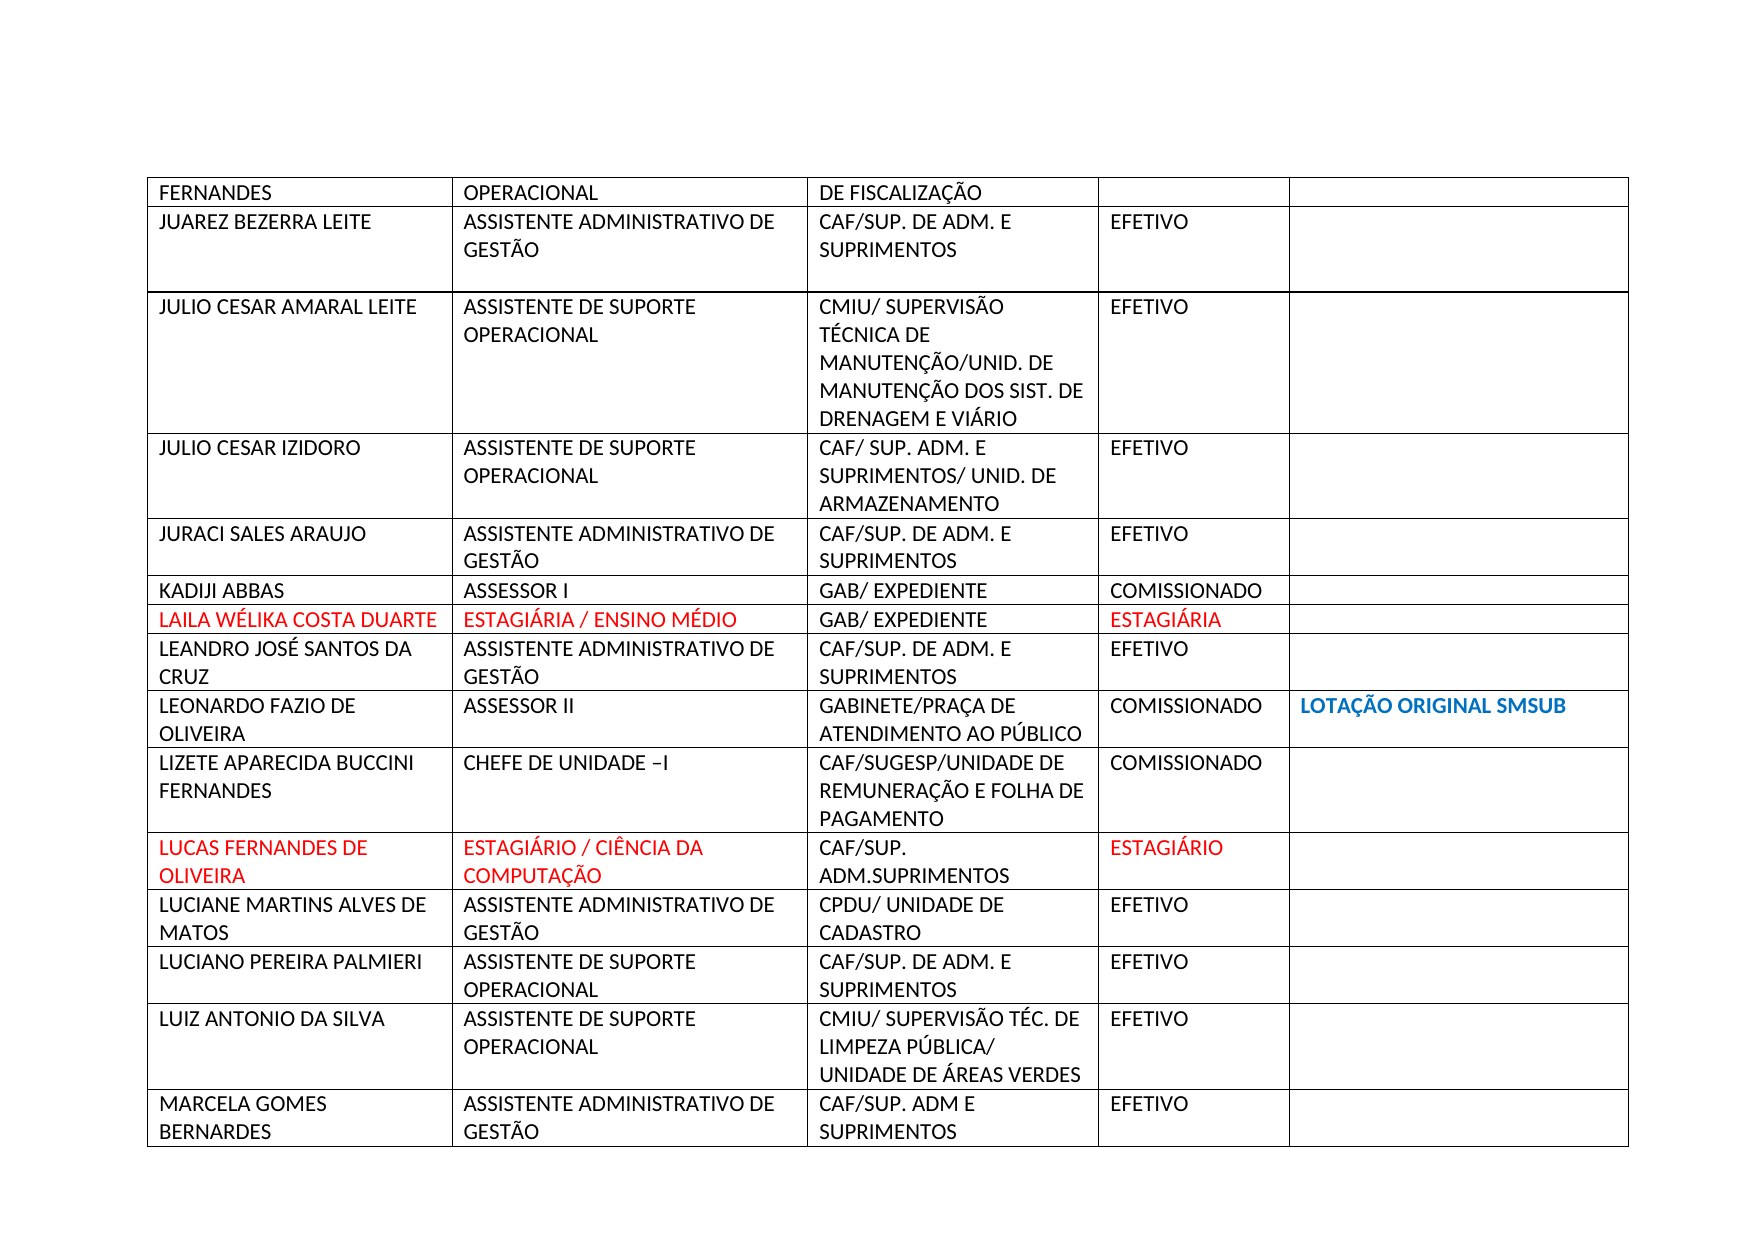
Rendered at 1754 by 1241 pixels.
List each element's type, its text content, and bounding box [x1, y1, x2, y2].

table_cell [1290, 519, 1628, 575]
table_cell EFETIVO [1099, 1090, 1289, 1146]
table_cell GAB/ EXPEDIENTE [808, 605, 1098, 633]
table_cell OPERACIONAL [453, 178, 807, 206]
table_cell [1290, 605, 1628, 633]
table_cell LAILA WÉLIKA COSTA DUARTE [148, 605, 452, 633]
table_cell DE FISCALIZAÇÃO [808, 178, 1098, 206]
table_cell ASSESSOR II [453, 691, 807, 747]
table_cell ESTAGIÁRIO / CIÊNCIA DA COMPUTAÇÃO [453, 833, 807, 889]
table_cell ESTAGIÁRIA [1099, 605, 1289, 633]
table_cell ASSISTENTE ADMINISTRATIVO DE GESTÃO [453, 1090, 807, 1146]
table_cell LEONARDO FAZIO DE OLIVEIRA [148, 691, 452, 747]
table_cell COMISSIONADO [1099, 691, 1289, 747]
table_cell [1290, 576, 1628, 604]
table_cell CAF/SUP. DE ADM. E SUPRIMENTOS [808, 947, 1098, 1003]
table_cell ESTAGIÁRIA / ENSINO MÉDIO [453, 605, 807, 633]
table_cell CMIU/ SUPERVISÃO TÉC. DE LIMPEZA PÚBLICA/ UNIDADE DE ÁREAS VERDES [808, 1004, 1098, 1088]
table_cell JURACI SALES ARAUJO [148, 519, 452, 575]
table_cell [1290, 1004, 1628, 1088]
table_cell CHEFE DE UNIDADE –I [453, 748, 807, 832]
table_cell [1290, 293, 1628, 432]
table_cell ASSISTENTE ADMINISTRATIVO DE GESTÃO [453, 519, 807, 575]
table_cell CAF/SUP. DE ADM. E SUPRIMENTOS [808, 634, 1098, 690]
table_cell ASSISTENTE DE SUPORTE OPERACIONAL [453, 434, 807, 518]
table_cell ASSESSOR I [453, 576, 807, 604]
table_cell [1290, 178, 1628, 206]
table_cell [1290, 890, 1628, 946]
table_cell GABINETE/PRAÇA DE ATENDIMENTO AO PÚBLICO [808, 691, 1098, 747]
table_cell LUIZ ANTONIO DA SILVA [148, 1004, 452, 1088]
table_cell CAF/SUP. ADM.SUPRIMENTOS [808, 833, 1098, 889]
table_cell KADIJI ABBAS [148, 576, 452, 604]
table_cell [1099, 178, 1289, 206]
table_cell ASSISTENTE DE SUPORTE OPERACIONAL [453, 1004, 807, 1088]
table_cell [1290, 748, 1628, 832]
table_cell LEANDRO JOSÉ SANTOS DA CRUZ [148, 634, 452, 690]
table_cell ASSISTENTE DE SUPORTE OPERACIONAL [453, 947, 807, 1003]
table_cell GAB/ EXPEDIENTE [808, 576, 1098, 604]
table_cell [1290, 1090, 1628, 1146]
table_cell JULIO CESAR AMARAL LEITE [148, 293, 452, 432]
table_cell COMISSIONADO [1099, 576, 1289, 604]
table_cell ASSISTENTE DE SUPORTE OPERACIONAL [453, 293, 807, 432]
table_cell [1290, 434, 1628, 518]
table_cell EFETIVO [1099, 293, 1289, 432]
table_cell ASSISTENTE ADMINISTRATIVO DE GESTÃO [453, 207, 807, 291]
table_cell CAF/SUGESP/UNIDADE DE REMUNERAÇÃO E FOLHA DE PAGAMENTO [808, 748, 1098, 832]
table_cell CAF/SUP. ADM E SUPRIMENTOS [808, 1090, 1098, 1146]
table_cell ASSISTENTE ADMINISTRATIVO DE GESTÃO [453, 634, 807, 690]
table_cell [1290, 207, 1628, 291]
table_cell CAF/SUP. DE ADM. E SUPRIMENTOS [808, 207, 1098, 291]
table_cell LUCIANE MARTINS ALVES DE MATOS [148, 890, 452, 946]
table_cell EFETIVO [1099, 207, 1289, 291]
table_cell EFETIVO [1099, 519, 1289, 575]
table_cell CPDU/ UNIDADE DE CADASTRO [808, 890, 1098, 946]
table_cell [1290, 833, 1628, 889]
table_cell MARCELA GOMES BERNARDES [148, 1090, 452, 1146]
table_cell EFETIVO [1099, 1004, 1289, 1088]
table_cell CMIU/ SUPERVISÃO TÉCNICA DE MANUTENÇÃO/UNID. DE MANUTENÇÃO DOS SIST. DE DRENAGEM E VIÁRIO [808, 293, 1098, 432]
table_cell LUCAS FERNANDES DE OLIVEIRA [148, 833, 452, 889]
table_cell LIZETE APARECIDA BUCCINI FERNANDES [148, 748, 452, 832]
table_cell LUCIANO PEREIRA PALMIERI [148, 947, 452, 1003]
table_cell EFETIVO [1099, 890, 1289, 946]
table_cell EFETIVO [1099, 434, 1289, 518]
table_cell LOTAÇÃO ORIGINAL SMSUB [1290, 691, 1628, 747]
table_cell CAF/ SUP. ADM. E SUPRIMENTOS/ UNID. DE ARMAZENAMENTO [808, 434, 1098, 518]
table_cell JULIO CESAR IZIDORO [148, 434, 452, 518]
table_cell EFETIVO [1099, 947, 1289, 1003]
table_cell EFETIVO [1099, 634, 1289, 690]
table_cell CAF/SUP. DE ADM. E SUPRIMENTOS [808, 519, 1098, 575]
table_cell ESTAGIÁRIO [1099, 833, 1289, 889]
table_cell [1290, 634, 1628, 690]
table_cell FERNANDES [148, 178, 452, 206]
table_cell ASSISTENTE ADMINISTRATIVO DE GESTÃO [453, 890, 807, 946]
table_cell [1290, 947, 1628, 1003]
table_cell JUAREZ BEZERRA LEITE [148, 207, 452, 291]
table_cell COMISSIONADO [1099, 748, 1289, 832]
